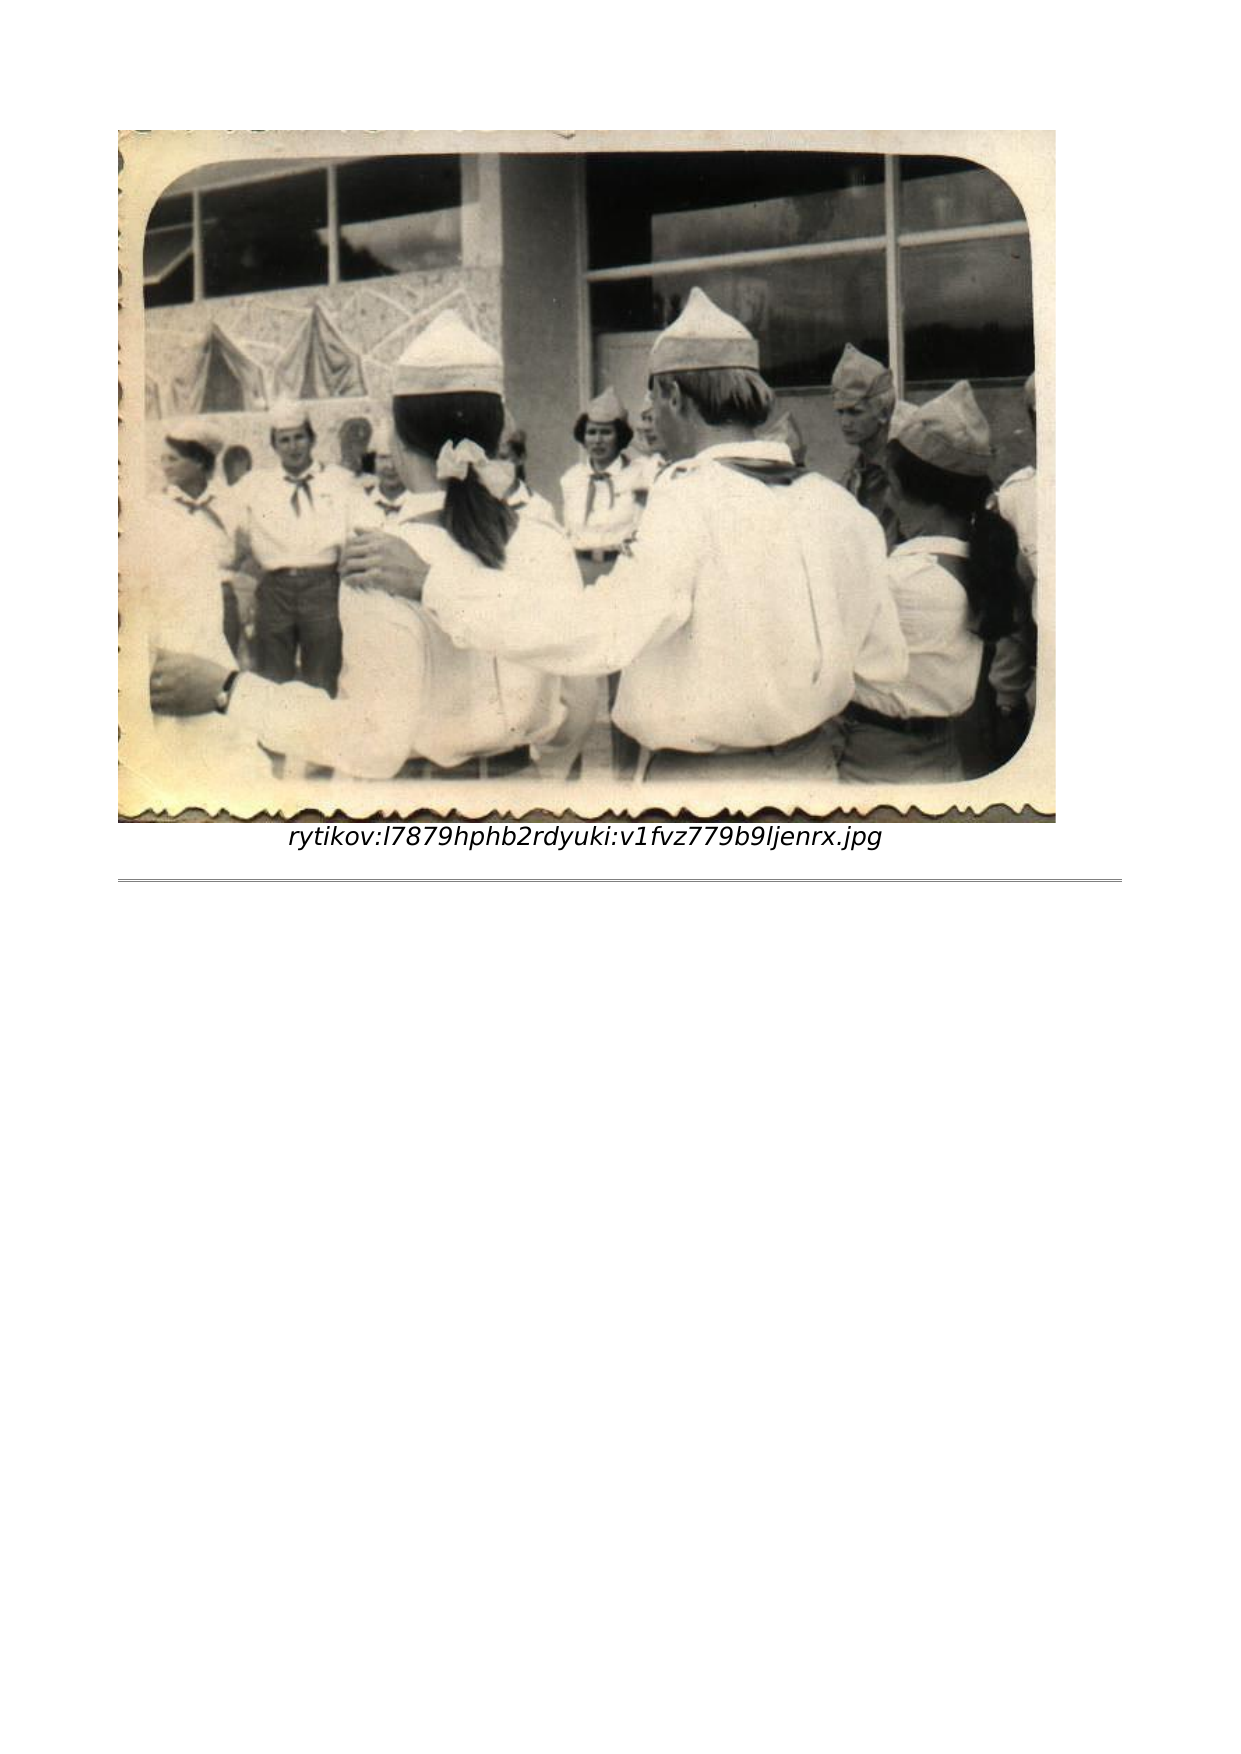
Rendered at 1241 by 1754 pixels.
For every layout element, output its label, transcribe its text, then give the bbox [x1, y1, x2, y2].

text rytikov:l7879hphb2rdyuki:v1fvz779b9ljenrx.jpg [118, 823, 1056, 852]
picture [118, 130, 1056, 823]
